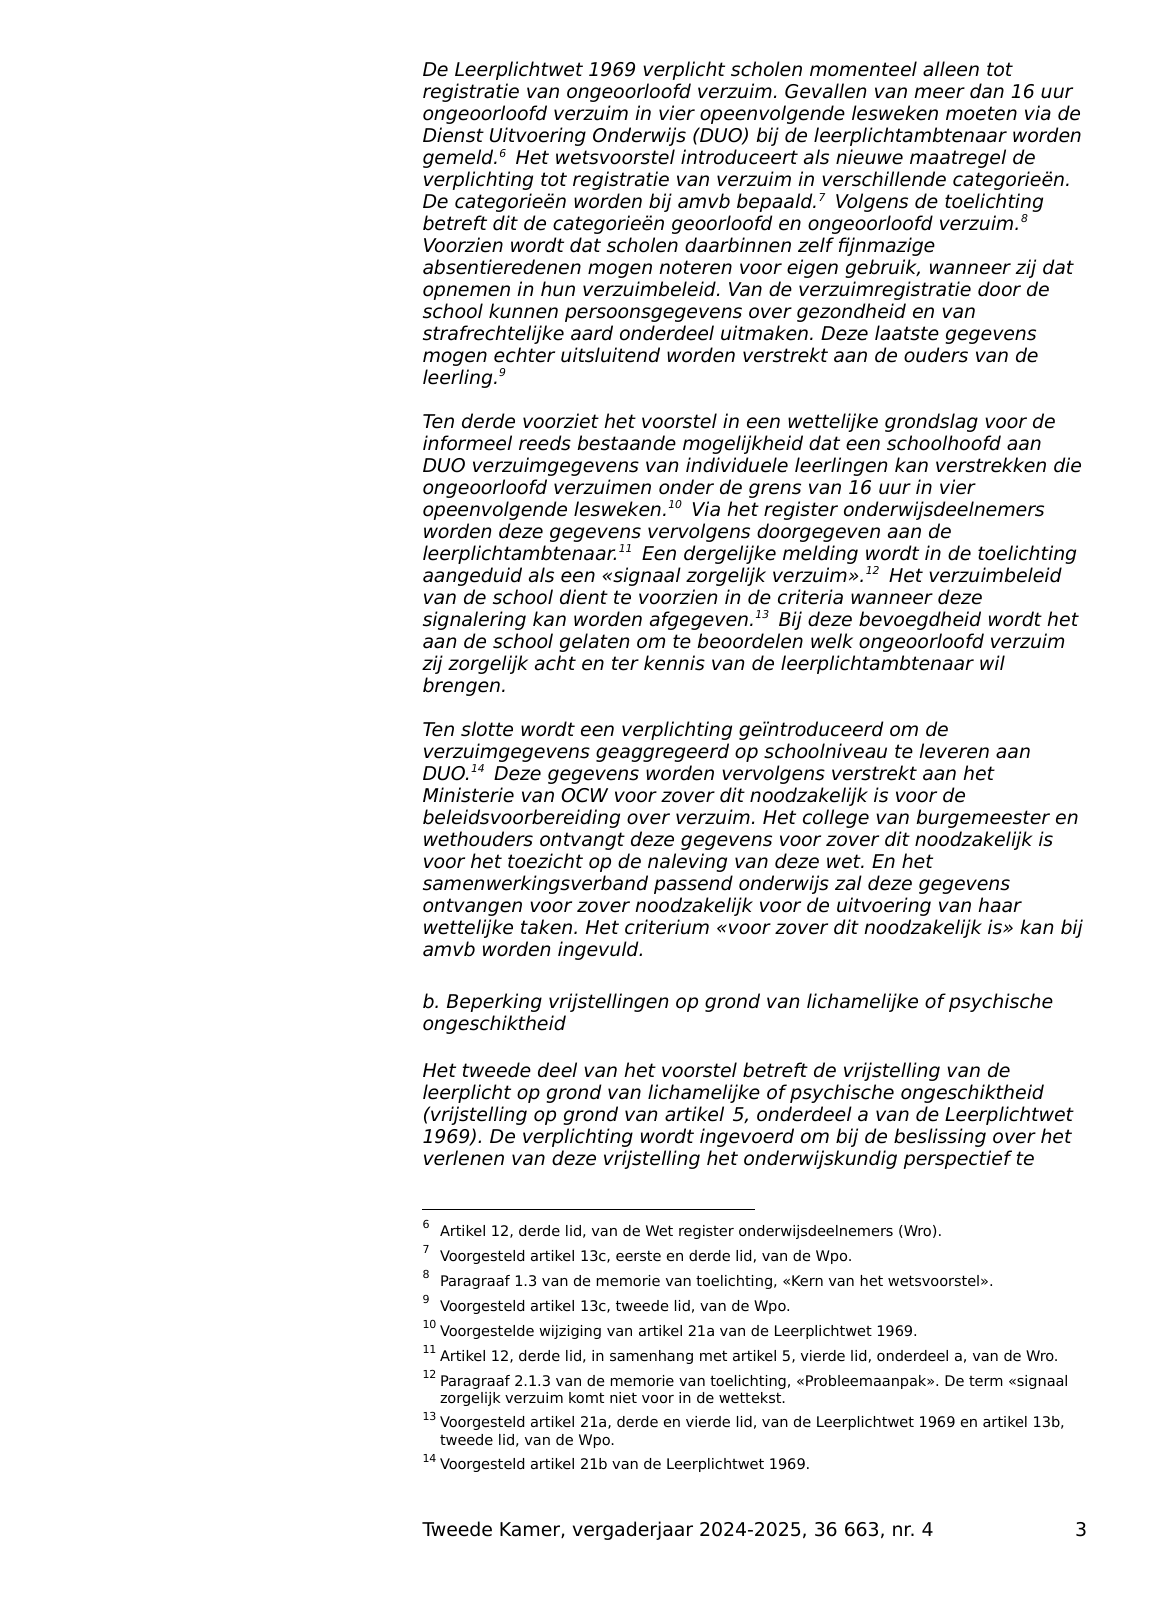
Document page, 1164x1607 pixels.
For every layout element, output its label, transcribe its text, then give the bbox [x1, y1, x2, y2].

text Voorgesteld artikel 13c, eerste en derde lid, van de Wpo. [422, 1243, 1087, 1266]
text Voorgesteld artikel 21a, derde en vierde lid, van de Leerplichtwet 1969 en artikel 13b, tweede lid, van de Wpo. [422, 1410, 1087, 1449]
text De Leerplichtwet 1969 verplicht scholen momenteel alleen tot registratie van ongeoorloofd verzuim. Gevallen van meer dan 16 uur ongeoorloofd verzuim in vier opeenvolgende lesweken moeten via de Dienst Uitvoering Onderwijs (DUO) bij de leerplichtambtenaar worden gemeld. Het wetsvoorstel introduceert als nieuwe maatregel de verplichting tot registratie van verzuim in verschillende categorieën. De categorieën worden bij amvb bepaald. Volgens de toelichting betreft dit de categorieën geoorloofd en ongeoorloofd verzuim. Voorzien wordt dat scholen daarbinnen zelf fijnmazige absentieredenen mogen noteren voor eigen gebruik, wanneer zij dat opnemen in hun verzuimbeleid. Van de verzuimregistratie door de school kunnen persoonsgegevens over gezondheid en van strafrechtelijke aard onderdeel uitmaken. Deze laatste gegevens mogen echter uitsluitend worden verstrekt aan de ouders van de leerling. [422, 59, 1087, 389]
text Ten derde voorziet het voorstel in een wettelijke grondslag voor de informeel reeds bestaande mogelijkheid dat een schoolhoofd aan DUO verzuimgegevens van individuele leerlingen kan verstrekken die ongeoorloofd verzuimen onder de grens van 16 uur in vier opeenvolgende lesweken. Via het register onderwijsdeelnemers worden deze gegevens vervolgens doorgegeven aan de leerplichtambtenaar. Een dergelijke melding wordt in de toelichting aangeduid als een «signaal zorgelijk verzuim». Het verzuimbeleid van de school dient te voorzien in de criteria wanneer deze signalering kan worden afgegeven. Bij deze bevoegdheid wordt het aan de school gelaten om te beoordelen welk ongeoorloofd verzuim zij zorgelijk acht en ter kennis van de leerplichtambtenaar wil brengen. [422, 411, 1087, 697]
text Ten slotte wordt een verplichting geïntroduceerd om de verzuimgegevens geaggregeerd op schoolniveau te leveren aan DUO. Deze gegevens worden vervolgens verstrekt aan het Ministerie van OCW voor zover dit noodzakelijk is voor de beleidsvoorbereiding over verzuim. Het college van burgemeester en wethouders ontvangt deze gegevens voor zover dit noodzakelijk is voor het toezicht op de naleving van deze wet. En het samenwerkingsverband passend onderwijs zal deze gegevens ontvangen voor zover noodzakelijk voor de uitvoering van haar wettelijke taken. Het criterium «voor zover dit noodzakelijk is» kan bij amvb worden ingevuld. [422, 719, 1087, 961]
text Voorgestelde wijziging van artikel 21a van de Leerplichtwet 1969. [422, 1318, 1087, 1341]
text Voorgesteld artikel 13c, tweede lid, van de Wpo. [422, 1293, 1087, 1316]
text Paragraaf 1.3 van de memorie van toelichting, «Kern van het wetsvoorstel». [422, 1268, 1087, 1291]
text Artikel 12, derde lid, in samenhang met artikel 5, vierde lid, onderdeel a, van de Wro. [422, 1343, 1087, 1366]
text Artikel 12, derde lid, van de Wet register onderwijsdeelnemers (Wro). [422, 1218, 1087, 1241]
text Voorgesteld artikel 21b van de Leerplichtwet 1969. [422, 1452, 1087, 1474]
text Het tweede deel van het voorstel betreft de vrijstelling van de leerplicht op grond van lichamelijke of psychische ongeschiktheid (vrijstelling op grond van artikel 5, onderdeel a van de Leerplichtwet 1969). De verplichting wordt ingevoerd om bij de beslissing over het verlenen van deze vrijstelling het onderwijskundig perspectief te betrekken. Onder dit laatste wordt verstaan de ontwikkelmogelijkheden van een jongere in het onderwijs binnen een redelijke afstand van de woonplaats. Het onderwijskundig perspectief krijgt de vorm van een verklaring die wordt afgegeven door een arts, pedagoog of psycholoog. Op verzoek werkt het samenwerkingsverband hieraan mee. De termijn waarvoor deze verklaring geldt, wordt flexibel gemaakt en dus niet langer gekoppeld aan een schooljaar of de gehele schoolperiode. [422, 1059, 1087, 1169]
subtitle b. Beperking vrijstellingen op grond van lichamelijke of psychische ongeschiktheid [422, 991, 1087, 1034]
text Paragraaf 2.1.3 van de memorie van toelichting, «Probleemaanpak». De term «signaal zorgelijk verzuim komt niet voor in de wettekst. [422, 1368, 1087, 1407]
